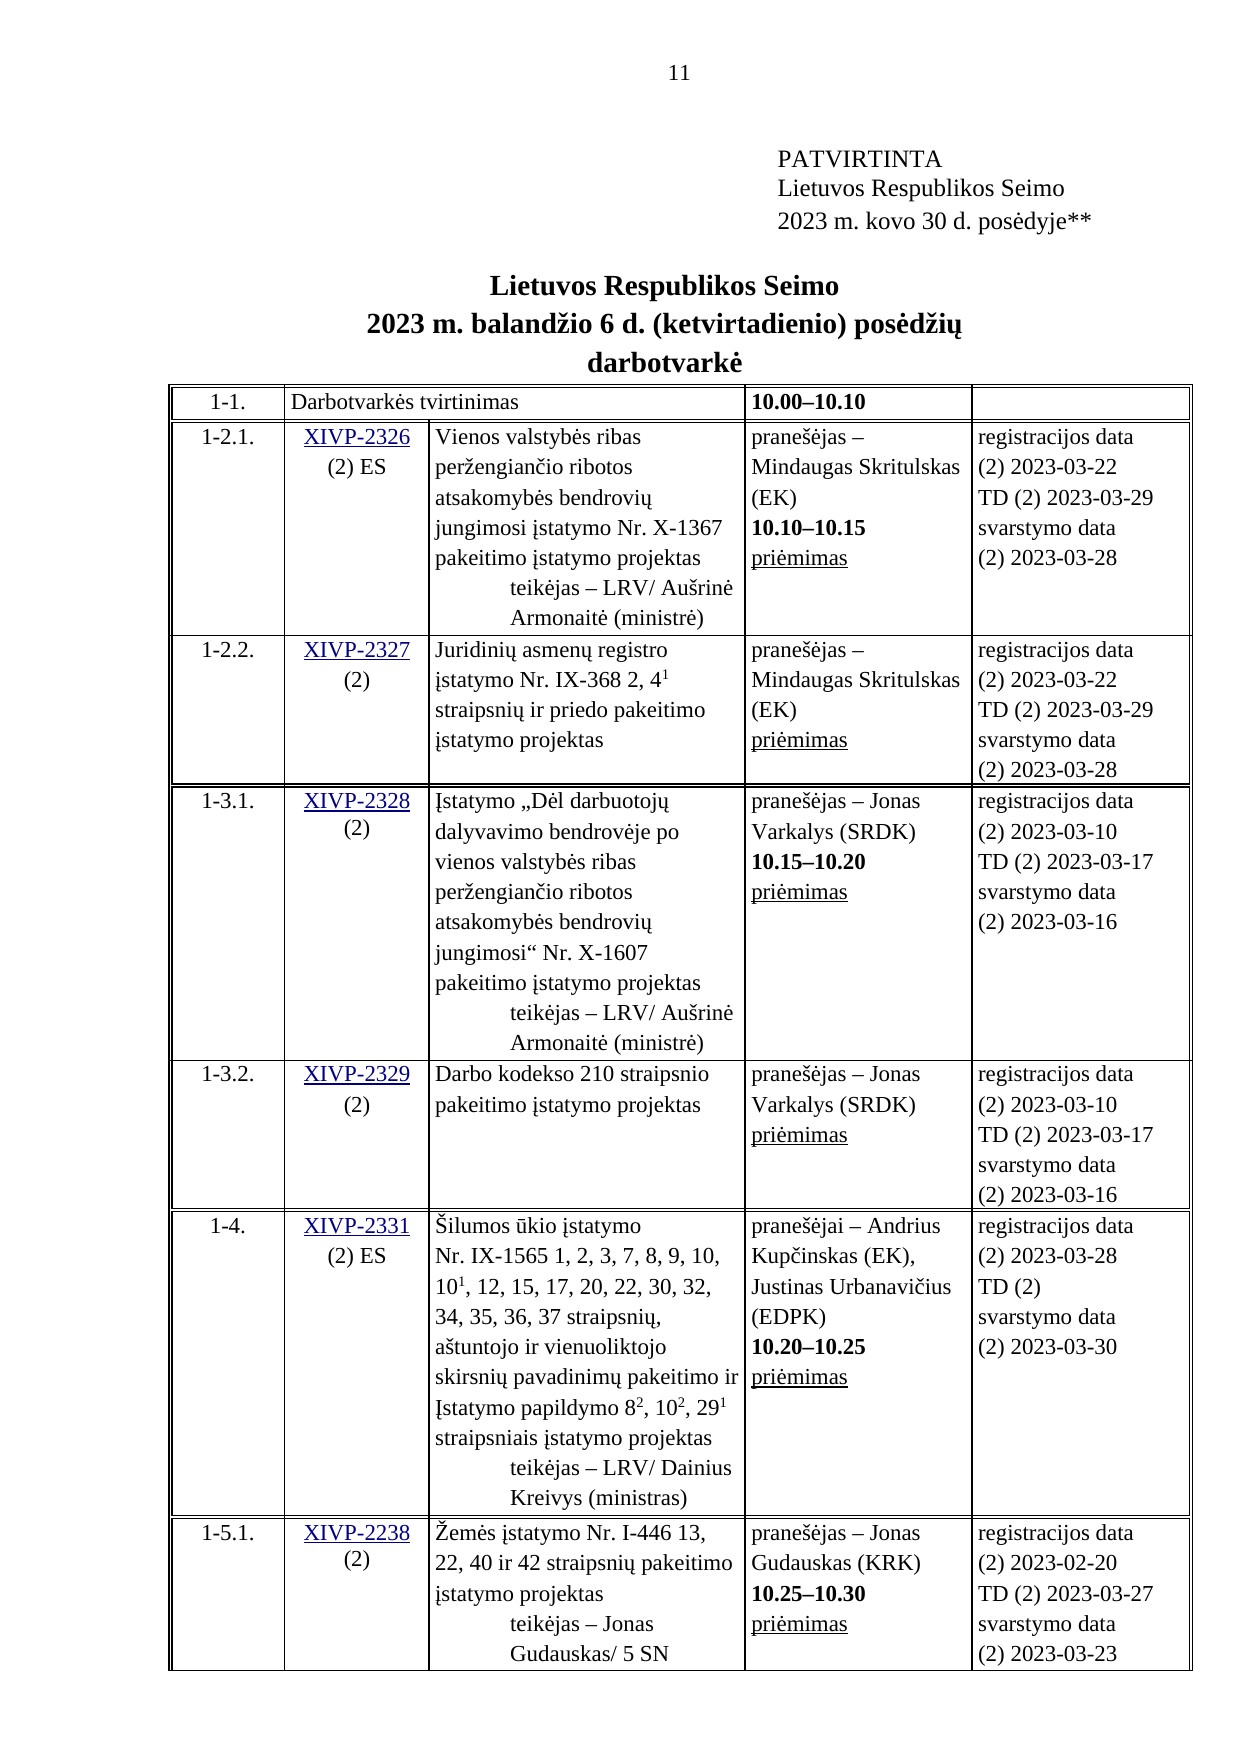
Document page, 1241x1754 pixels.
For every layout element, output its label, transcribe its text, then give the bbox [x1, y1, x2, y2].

table_cell registracijos data (2) 2023-03-22 TD (2) 2023-03-29 svarstymo data (2) 2023-03-28 [973, 636, 1189, 783]
table_cell registracijos data (2) 2023-02-20 TD (2) 2023-03-27 svarstymo data (2) 2023-03-23 [973, 1519, 1189, 1670]
text PATVIRTINTA [777, 144, 1152, 173]
text Lietuvos Respublikos Seimo [777, 173, 1152, 202]
table_cell XIVP-2328 (2) [285, 788, 428, 1059]
table_cell Vienos valstybės ribas peržengiančio ribotos atsakomybės bendrovių jungimosi įstatymo Nr. X-1367 pakeitimo įstatymo projektas teikėjas – LRV/ Aušrinė Armonaitė (ministrė) [430, 423, 744, 635]
table_cell 1-4. [173, 1212, 284, 1514]
table_cell pranešėjas – Jonas Varkalys (SRDK) 10.15–10.20 priėmimas [746, 788, 971, 1059]
table_cell XIVP-2327 (2) [285, 636, 428, 783]
table_cell [1193, 1060, 1240, 1208]
table_cell pranešėjai – Andrius Kupčinskas (EK), Justinas Urbanavičius (EDPK) 10.20–10.25 priėmimas [746, 1212, 971, 1514]
table_cell registracijos data (2) 2023-03-22 TD (2) 2023-03-29 svarstymo data (2) 2023-03-28 [973, 423, 1189, 635]
table_cell [1193, 783, 1240, 1059]
table_cell Įstatymo „Dėl darbuotojų dalyvavimo bendrovėje po vienos valstybės ribas peržengiančio ribotos atsakomybės bendrovių jungimosi“ Nr. X-1607 pakeitimo įstatymo projektas teikėjas – LRV/ Aušrinė Armonaitė (ministrė) [430, 788, 744, 1059]
table_cell 1-2.2. [173, 636, 284, 783]
table_cell XIVP-2331 (2) ES [285, 1212, 428, 1514]
table_cell Darbo kodekso 210 straipsnio pakeitimo įstatymo projektas [430, 1061, 744, 1208]
table_cell [1193, 635, 1240, 783]
table_header [1193, 384, 1240, 418]
table_cell [1193, 419, 1240, 635]
table_cell registracijos data (2) 2023-03-28 TD (2) svarstymo data (2) 2023-03-30 [973, 1212, 1189, 1514]
table_cell [1193, 1208, 1240, 1514]
text darbotvarkė [177, 345, 1152, 379]
table_cell 1-3.1. [173, 788, 284, 1059]
table_cell 1-2.1. [173, 423, 284, 635]
table_header 1-1. [173, 388, 284, 418]
table_cell pranešėjas – Jonas Varkalys (SRDK) priėmimas [746, 1061, 971, 1208]
table_cell 1-3.2. [173, 1061, 284, 1208]
table_header 10.00–10.10 [746, 388, 971, 418]
table_cell pranešėjas – Mindaugas Skritulskas (EK) priėmimas [746, 636, 971, 783]
table_cell XIVP-2329 (2) [285, 1061, 428, 1208]
table_cell Žemės įstatymo Nr. I-446 13, 22, 40 ir 42 straipsnių pakeitimo įstatymo projektas teikėjas – Jonas Gudauskas/ 5 SN [430, 1519, 744, 1670]
table_header [973, 388, 1189, 418]
table_cell registracijos data (2) 2023-03-10 TD (2) 2023-03-17 svarstymo data (2) 2023-03-16 [973, 788, 1189, 1059]
table_cell XIVP-2326 (2) ES [285, 423, 428, 635]
table_header Darbotvarkės tvirtinimas [285, 388, 744, 418]
table_cell pranešėjas – Mindaugas Skritulskas (EK) 10.10–10.15 priėmimas [746, 423, 971, 635]
table_cell Šilumos ūkio įstatymo Nr. IX-1565 1, 2, 3, 7, 8, 9, 10, 101, 12, 15, 17, 20, 22, 30, 32, 34, 35, 36, 37 straipsnių, aštuntojo ir vienuoliktojo skirsnių pavadinimų pakeitimo ir Įstatymo papildymo 82, 102, 291 straipsniais įstatymo projektas teikėjas – LRV/ Dainius Kreivys (ministras) [430, 1212, 744, 1514]
table_cell pranešėjas – Jonas Gudauskas (KRK) 10.25–10.30 priėmimas [746, 1519, 971, 1670]
table_cell [1193, 1515, 1240, 1670]
text 2023 m. kovo 30 d. posėdyje** [777, 206, 1152, 235]
text Lietuvos Respublikos Seimo [177, 268, 1152, 302]
table_cell Juridinių asmenų registro įstatymo Nr. IX-368 2, 41 straipsnių ir priedo pakeitimo įstatymo projektas [430, 636, 744, 783]
table_cell registracijos data (2) 2023-03-10 TD (2) 2023-03-17 svarstymo data (2) 2023-03-16 [973, 1061, 1189, 1208]
table_cell XIVP-2238 (2) [285, 1519, 428, 1670]
table_cell 1-5.1. [173, 1519, 284, 1670]
text 2023 m. balandžio 6 d. (ketvirtadienio) posėdžių [177, 307, 1152, 340]
